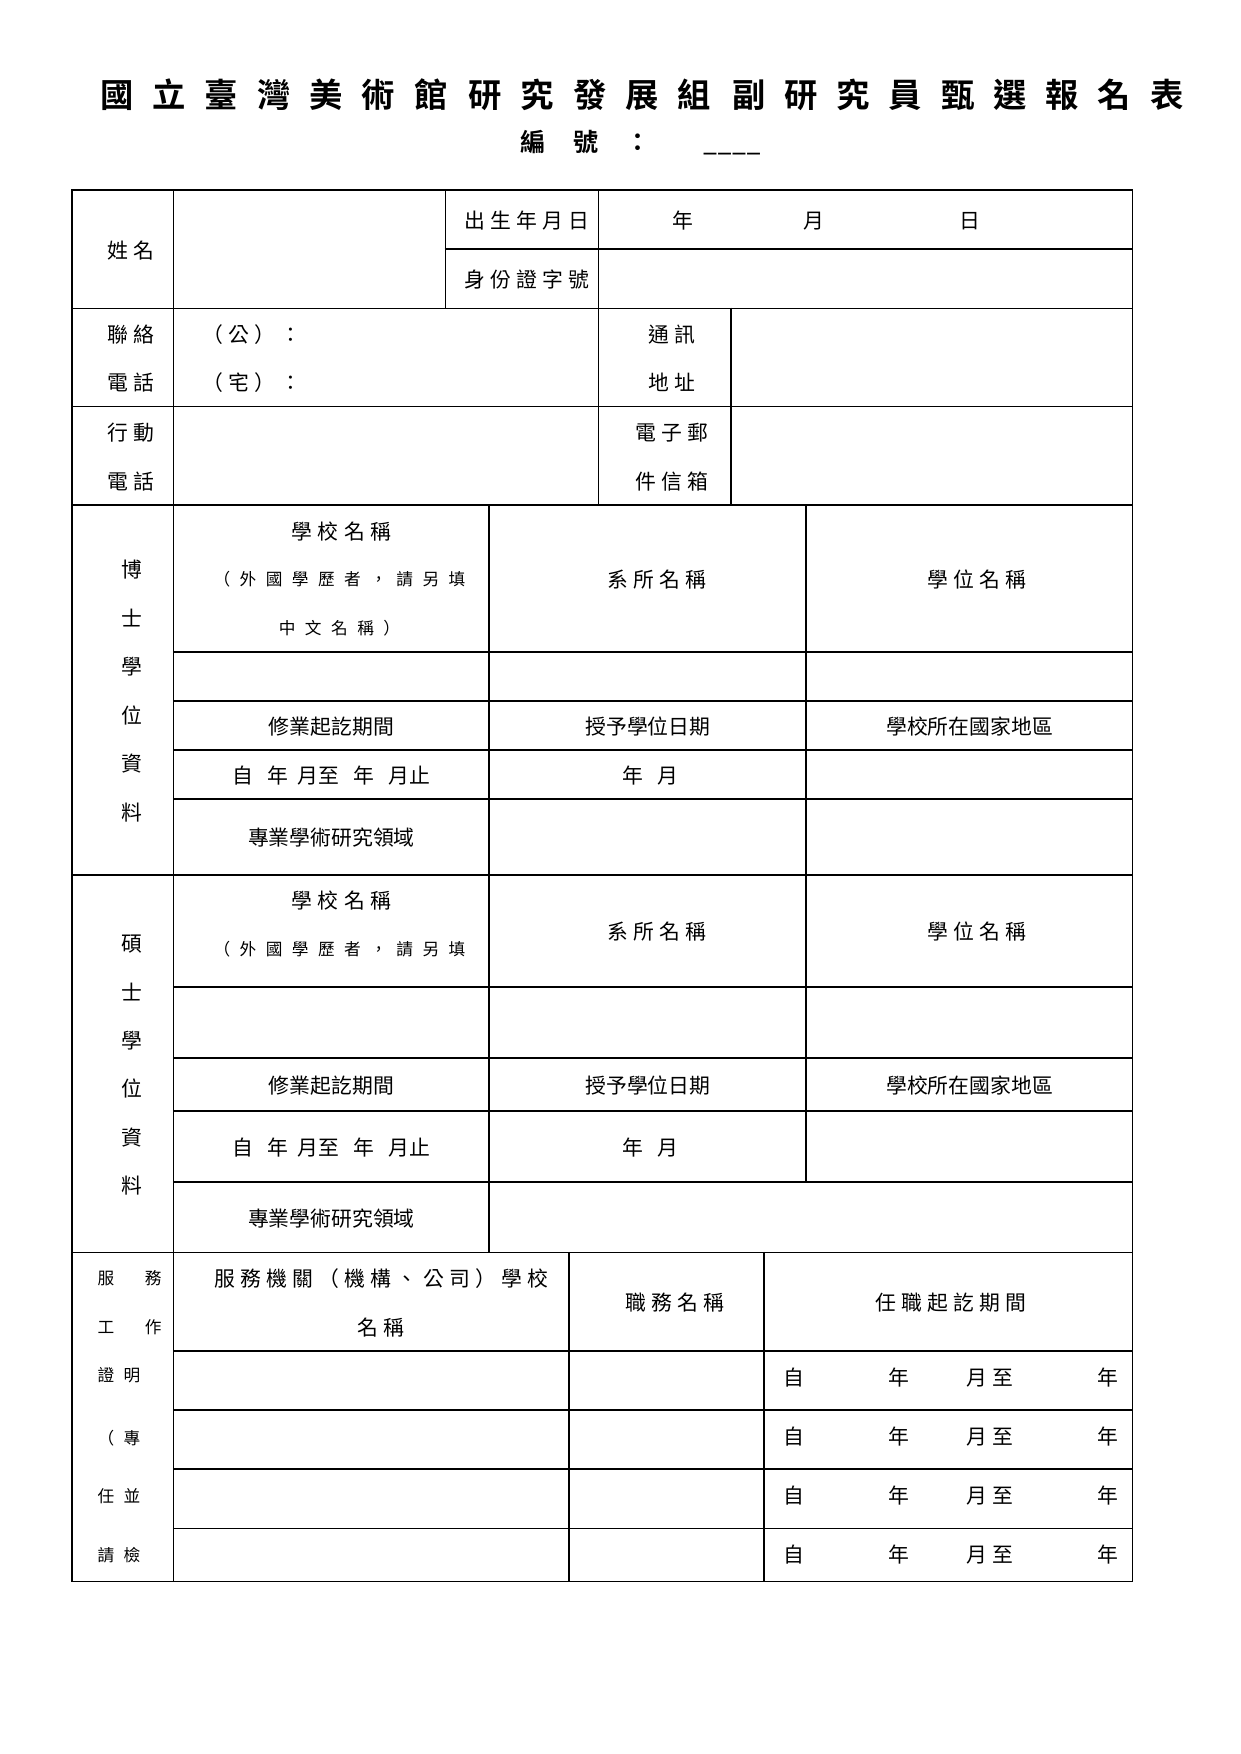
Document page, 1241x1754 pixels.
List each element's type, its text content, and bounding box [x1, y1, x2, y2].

table_cell [570, 1470, 763, 1527]
table_cell [732, 309, 1132, 406]
table_cell 聯絡 電話 [73, 309, 173, 406]
table_cell [174, 1470, 568, 1527]
table_cell 學位名稱 [807, 506, 1132, 651]
table_cell 服務機關（機構、公司）學校名稱 [174, 1253, 568, 1350]
table_cell [570, 1352, 763, 1409]
table_cell [174, 1411, 568, 1468]
table_cell 身份證字號 [446, 250, 598, 307]
table_cell 職務名稱 [570, 1253, 763, 1350]
table_cell 授予學位日期 [490, 702, 805, 749]
table_cell 系所名稱 [490, 506, 805, 651]
table_cell 修業起訖期間 [174, 702, 488, 749]
table_cell 學校所在國家地區 [807, 1059, 1132, 1110]
table_cell 自 年 月至 年 月止 [174, 751, 488, 798]
table_cell [807, 1112, 1132, 1181]
text 國立臺灣美術館研究發展組副研究員甄選報名表 編號：____ [97, 68, 1205, 165]
table_cell 學校名稱 （外國學歷者，請另填中文名稱） [174, 506, 488, 651]
table_cell 學校所在國家地區 [807, 702, 1132, 749]
table_cell [174, 988, 488, 1057]
table_cell 專業學術研究領域 [174, 800, 488, 874]
table_cell 年 月 [490, 751, 805, 798]
table_cell [807, 988, 1132, 1057]
table_cell [174, 653, 488, 700]
table_cell 修業起訖期間 [174, 1059, 488, 1110]
table_cell 授予學位日期 [490, 1059, 805, 1110]
table_cell 電子郵 件信箱 [599, 407, 730, 504]
table_cell 專業學術研究領域 [174, 1183, 488, 1252]
table_header 出生年月日 [446, 191, 598, 248]
table_cell 行動 電話 [73, 407, 173, 504]
table_cell [490, 653, 805, 700]
table_cell 通訊 地址 [599, 309, 730, 406]
table_cell [807, 800, 1132, 874]
table_cell [807, 751, 1132, 798]
table_cell 學位名稱 [807, 876, 1132, 986]
table_cell [490, 1183, 1132, 1252]
table_cell [490, 988, 805, 1057]
table_cell [732, 407, 1132, 504]
table_cell [570, 1411, 763, 1468]
table_cell [807, 653, 1132, 700]
table_cell （公）： （宅）： [174, 309, 598, 406]
table_cell 博 士 學 位 資 料 [73, 506, 173, 874]
table_cell 學校名稱 （外國學歷者，請另填中文名稱） [174, 876, 488, 986]
table_header 年 月 日 [599, 191, 1132, 248]
table_cell 系所名稱 [490, 876, 805, 986]
table_cell 自 年 月至 年 月止 [765, 1470, 1132, 1527]
table_header 姓名 [73, 191, 173, 307]
table_cell 自 年 月至 年 月止 [765, 1529, 1132, 1581]
table_cell 碩 士 學 位 資 料 [73, 876, 173, 1252]
table_cell 自 年 月至 年 月止 [765, 1411, 1132, 1468]
table_cell 自 年 月至 年 月止 [174, 1112, 488, 1181]
table_cell [174, 1529, 568, 1581]
table_cell [490, 800, 805, 874]
table_cell 自 年 月至 年 月止 [765, 1352, 1132, 1409]
table_cell [174, 1352, 568, 1409]
table_cell 任職起訖期間 [765, 1253, 1132, 1350]
table_cell 年 月 [490, 1112, 805, 1181]
table_header [174, 191, 445, 307]
table_cell 服務工作證明 （專任並請檢附服務證明文件） [73, 1253, 173, 1581]
table_cell [174, 407, 598, 504]
table_cell [570, 1529, 763, 1581]
table_cell [599, 250, 1132, 307]
